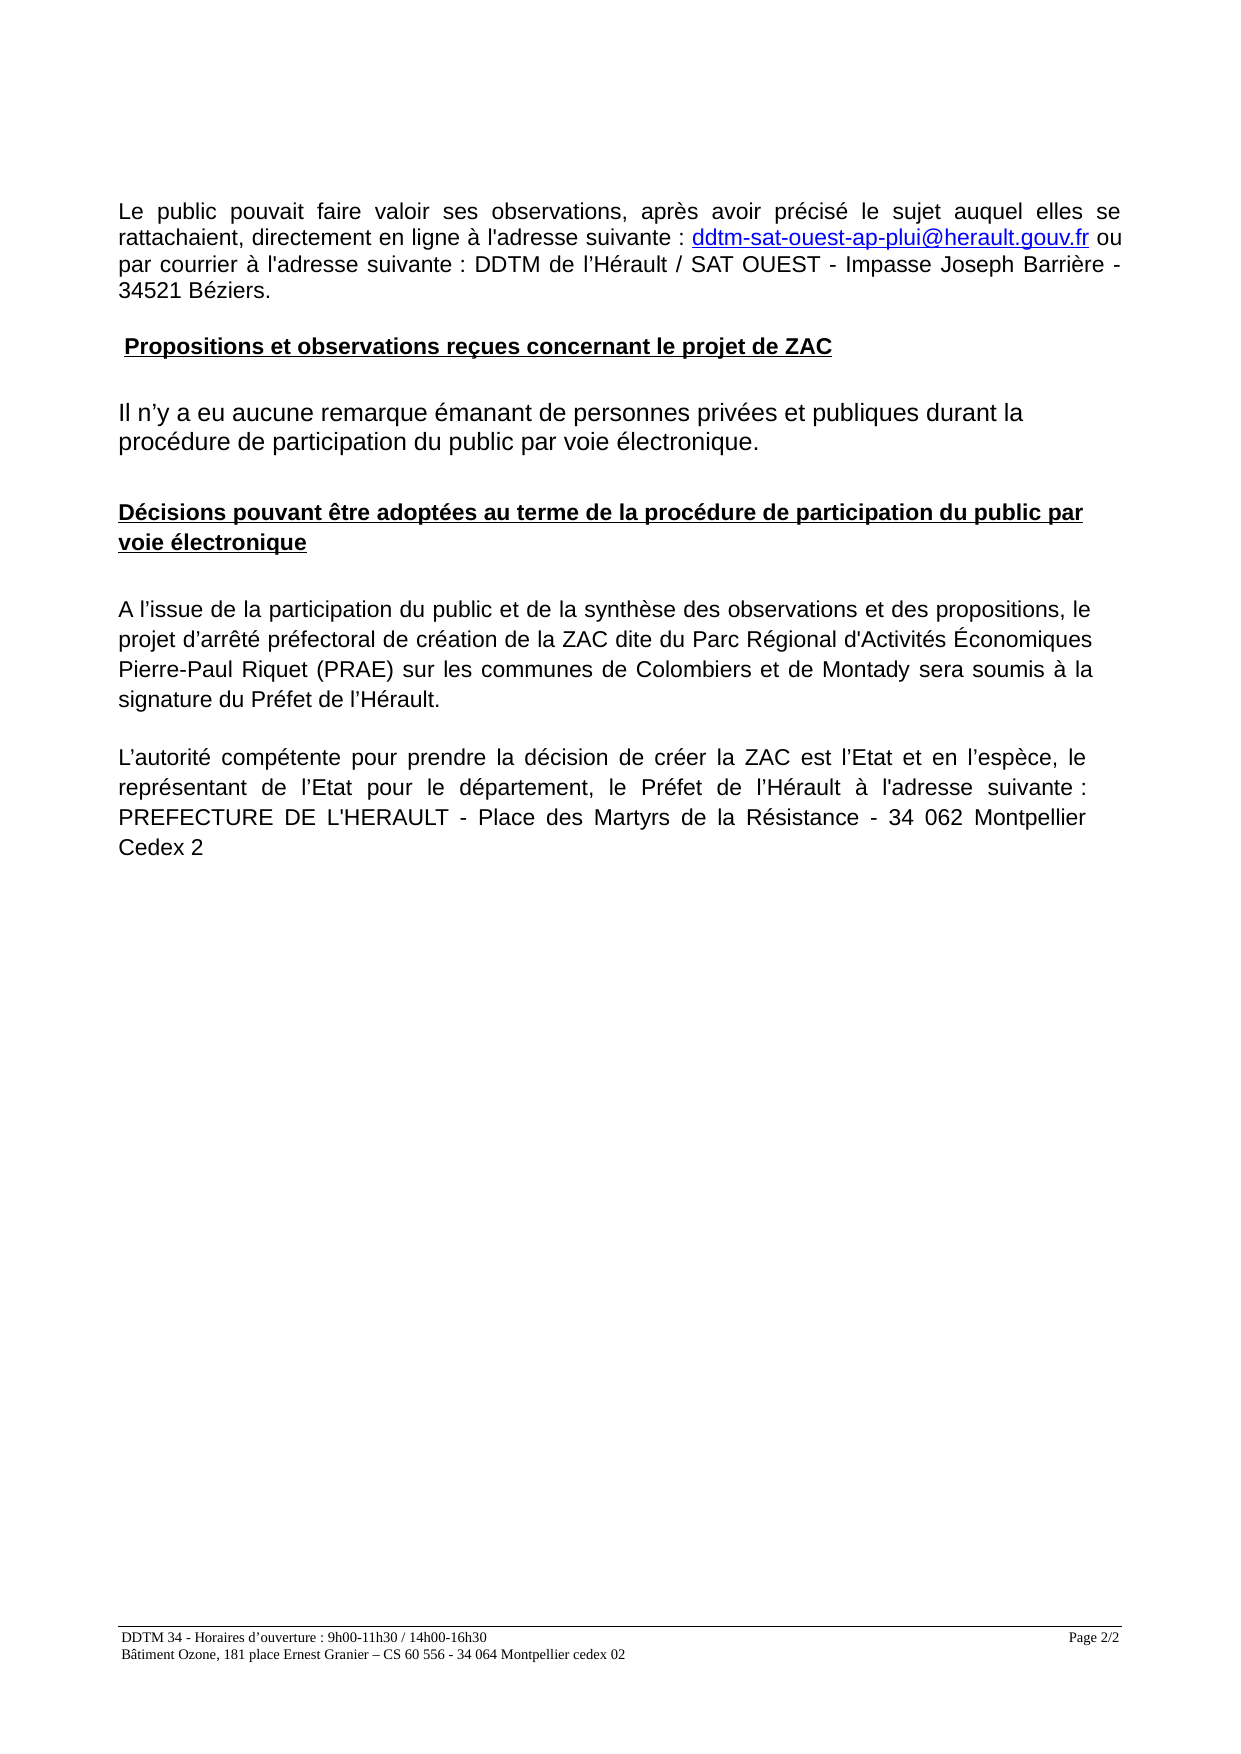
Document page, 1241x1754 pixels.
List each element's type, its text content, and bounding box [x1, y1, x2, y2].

list Propositions et observations reçues concernant le projet de ZAC [124, 333, 1122, 359]
text L’autorité compétente pour prendre la décision de créer la ZAC est l’Etat et en l’espèce, le représentant de l’Etat pour le département, le Préfet de l’Hérault à l'adresse suivante : PREFECTURE DE L'HERAULT - Place des Martyrs de la Résistance - 34 062 Montpellier Cedex 2 [118, 743, 1087, 860]
text Le public pouvait faire valoir ses observations, après avoir précisé le sujet auquel elles se rattachaient, directement en ligne à l'adresse suivante : ddtm-sat-ouest-ap-plui@herault.gouv.fr ou par courrier à l'adresse suivante : DDTM de l’Hérault / SAT OUEST - Impasse Joseph Barrière - 34521 Béziers. [118, 198, 1122, 303]
text A l’issue de la participation du public et de la synthèse des observations et des propositions, le projet d’arrêté préfectoral de création de la ZAC dite du Parc Régional d'Activités Économiques Pierre-Paul Riquet (PRAE) sur les communes de Colombiers et de Montady sera soumis à la signature du Préfet de l’Hérault. [118, 596, 1093, 712]
list Décisions pouvant être adoptées au terme de la procédure de participation du public par voie électronique [118, 499, 1087, 556]
text Il n’y a eu aucune remarque émanant de personnes privées et publiques durant la procédure de participation du public par voie électronique. [118, 398, 1045, 455]
